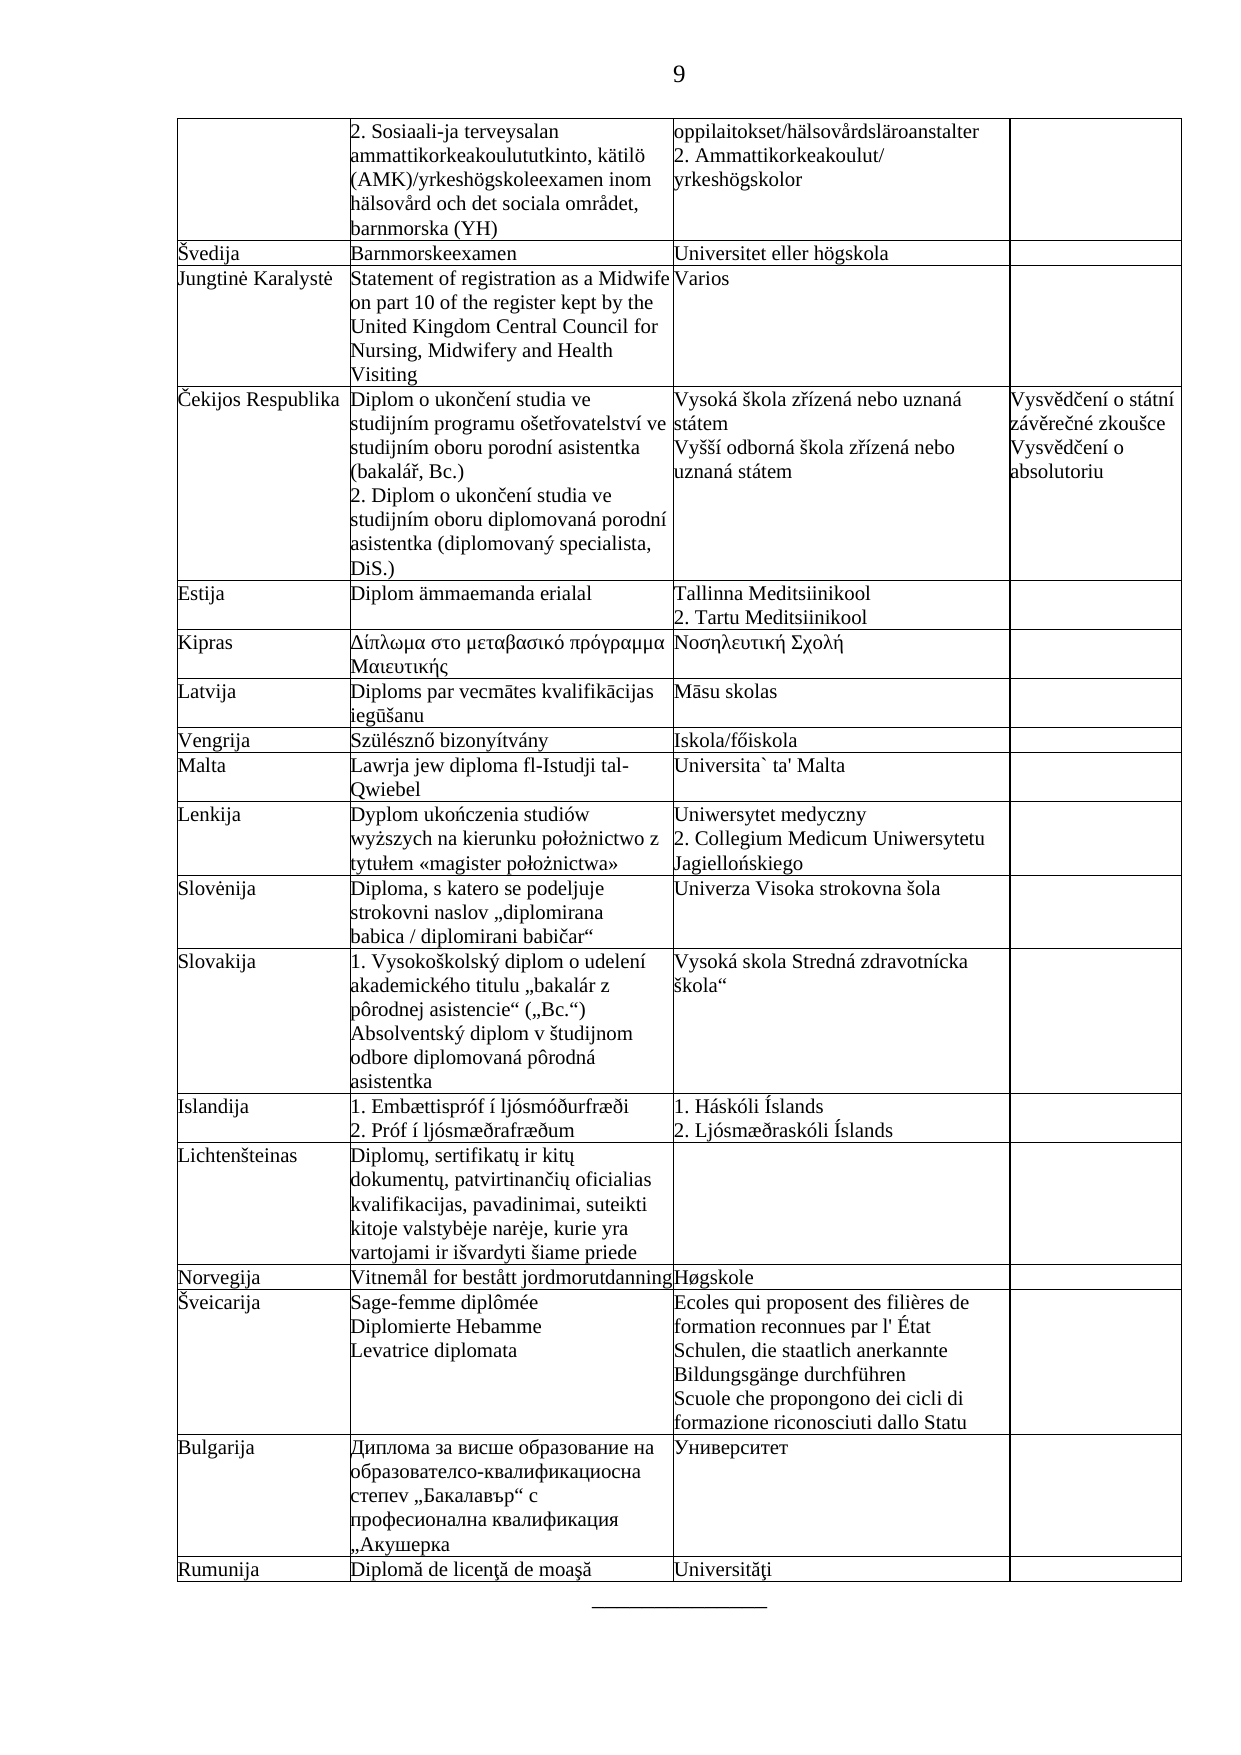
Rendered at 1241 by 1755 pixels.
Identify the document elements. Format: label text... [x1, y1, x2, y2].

table_cell Vysvědčení o státní závěrečné zkoušce Vysvědčení o absolutoriu [1011, 387, 1181, 579]
table_cell [1011, 266, 1181, 386]
text ______________ [177, 1582, 1181, 1610]
table_cell Uniwersytet medyczny 2. Collegium Medicum Uniwersytetu Jagiellońskiego [674, 802, 1009, 874]
table_cell Māsu skolas [674, 679, 1009, 727]
table_cell Slovakija [178, 949, 350, 1093]
table_cell Malta [178, 753, 350, 801]
table_cell Universita` ta' Malta [674, 753, 1009, 801]
table_cell Diplom o ukončení studia ve studijním programu ošetřovatelství ve studijním oboru porodní asistentka (bakalář, Bc.) 2. Diplom o ukončení studia ve studijním oboru diplomovaná porodní asistentka (diplomovaný specialista, DiS.) [351, 387, 673, 579]
table_cell Jungtinė Karalystė [178, 266, 350, 386]
table_cell Lenkija [178, 802, 350, 874]
table_cell [1011, 630, 1181, 678]
table_cell [1011, 241, 1181, 264]
table_cell Vysoká škola zřízená nebo uznaná státem Vyšší odborná škola zřízená nebo uznaná státem [674, 387, 1009, 579]
table_cell Barnmorskeexamen [351, 241, 673, 264]
table_cell Sage-femme diplômée Diplomierte Hebamme Levatrice diplomata [351, 1290, 673, 1434]
table_cell [1011, 581, 1181, 629]
table_cell [178, 119, 350, 239]
table_cell Δίπλωμα στο μεταβασικό πρόγραμμα Μαιευτικής [351, 630, 673, 678]
table_cell Lichtenšteinas [178, 1143, 350, 1264]
table_cell Universitet eller högskola [674, 241, 1009, 264]
table_cell Islandija [178, 1094, 350, 1142]
table_cell 2. Sosiaali-ja terveysalan ammattikorkeakoulututkinto, kätilö (AMK)/yrkeshögskoleexamen inom hälsovård och det sociala området, barnmorska (YH) [351, 119, 673, 239]
table_cell Ecoles qui proposent des filières de formation reconnues par l' État Schulen, die staatlich anerkannte Bildungsgänge durchführen Scuole che propongono dei cicli di formazione riconosciuti dallo Statu [674, 1290, 1009, 1434]
table_cell [1011, 753, 1181, 801]
table_cell [1011, 802, 1181, 874]
table_cell Iskola/főiskola [674, 728, 1009, 752]
table_cell [1011, 1265, 1181, 1289]
table_cell Diplomų, sertifikatų ir kitų dokumentų, patvirtinančių oficialias kvalifikacijas, pavadinimai, suteikti kitoje valstybėje narėje, kurie yra vartojami ir išvardyti šiame priede [351, 1143, 673, 1264]
table_cell [1011, 1094, 1181, 1142]
table_cell Dyplom ukończenia studiów wyższych na kierunku położnictwo z tytułem «magister położnictwa» [351, 802, 673, 874]
table_cell Švedija [178, 241, 350, 264]
table_cell [1011, 876, 1181, 948]
table_cell Varios [674, 266, 1009, 386]
table_cell Slovėnija [178, 876, 350, 948]
table_cell Szülésznő bizonyítvány [351, 728, 673, 752]
table_cell Diplomă de licenţă de moaşă [351, 1557, 673, 1581]
table_cell Diploms par vecmātes kvalifikācijas iegūšanu [351, 679, 673, 727]
table_cell Νοσηλευτική Σχολή [674, 630, 1009, 678]
table_cell Vitnemål for bestått jordmorutdanning [351, 1265, 673, 1289]
table_cell Statement of registration as a Midwife on part 10 of the register kept by the United Kingdom Central Council for Nursing, Midwifery and Health Visiting [351, 266, 673, 386]
table_cell oppilaitokset/hälsovårdsläroanstalter 2. Ammattikorkeakoulut/ yrkeshögskolor [674, 119, 1009, 239]
table_cell [1011, 1557, 1181, 1581]
table_cell Šveicarija [178, 1290, 350, 1434]
table_cell Lawrja jew diploma fl-Istudji tal-Qwiebel [351, 753, 673, 801]
table_cell 1. Háskóli Íslands 2. Ljósmæðraskóli Íslands [674, 1094, 1009, 1142]
table_cell [1011, 1143, 1181, 1264]
table_cell [674, 1143, 1009, 1264]
table_cell [1011, 949, 1181, 1093]
table_cell 1. Vysokoškolský diplom o udelení akademického titulu „bakalár z pôrodnej asistencie“ („Bc.“) Absolventský diplom v študijnom odbore diplomovaná pôrodná asistentka [351, 949, 673, 1093]
table_cell Čekijos Respublika [178, 387, 350, 579]
table_cell Vysoká skola Stredná zdravotnícka škola“ [674, 949, 1009, 1093]
table_cell Diplom ämmaemanda erialal [351, 581, 673, 629]
table_cell [1011, 119, 1181, 239]
table_cell Kipras [178, 630, 350, 678]
table_cell Bulgarija [178, 1435, 350, 1556]
table_cell 1. Embættispróf í ljósmóðurfræði 2. Próf í ljósmæðrafræðum [351, 1094, 673, 1142]
table_cell Univerza Visoka strokovna šola [674, 876, 1009, 948]
table_cell Diploma, s katero se podeljuje strokovni naslov „diplomirana babica / diplomirani babičar“ [351, 876, 673, 948]
table_cell [1011, 728, 1181, 752]
table_cell Rumunija [178, 1557, 350, 1581]
table_cell Høgskole [674, 1265, 1009, 1289]
table_cell Университет [674, 1435, 1009, 1556]
table_cell [1011, 1435, 1181, 1556]
table_cell [1011, 1290, 1181, 1434]
table_cell [1011, 679, 1181, 727]
table_cell Vengrija [178, 728, 350, 752]
table_cell Estija [178, 581, 350, 629]
table_cell Latvija [178, 679, 350, 727]
table_cell Диплома за висше образование на образователcо-квалификациоcна степеv „Бакалавър“ с професионална квалификация „Акушерка [351, 1435, 673, 1556]
table_cell Universităţi [674, 1557, 1009, 1581]
table_cell Tallinna Meditsiinikool 2. Tartu Meditsiinikool [674, 581, 1009, 629]
table_cell Norvegija [178, 1265, 350, 1289]
